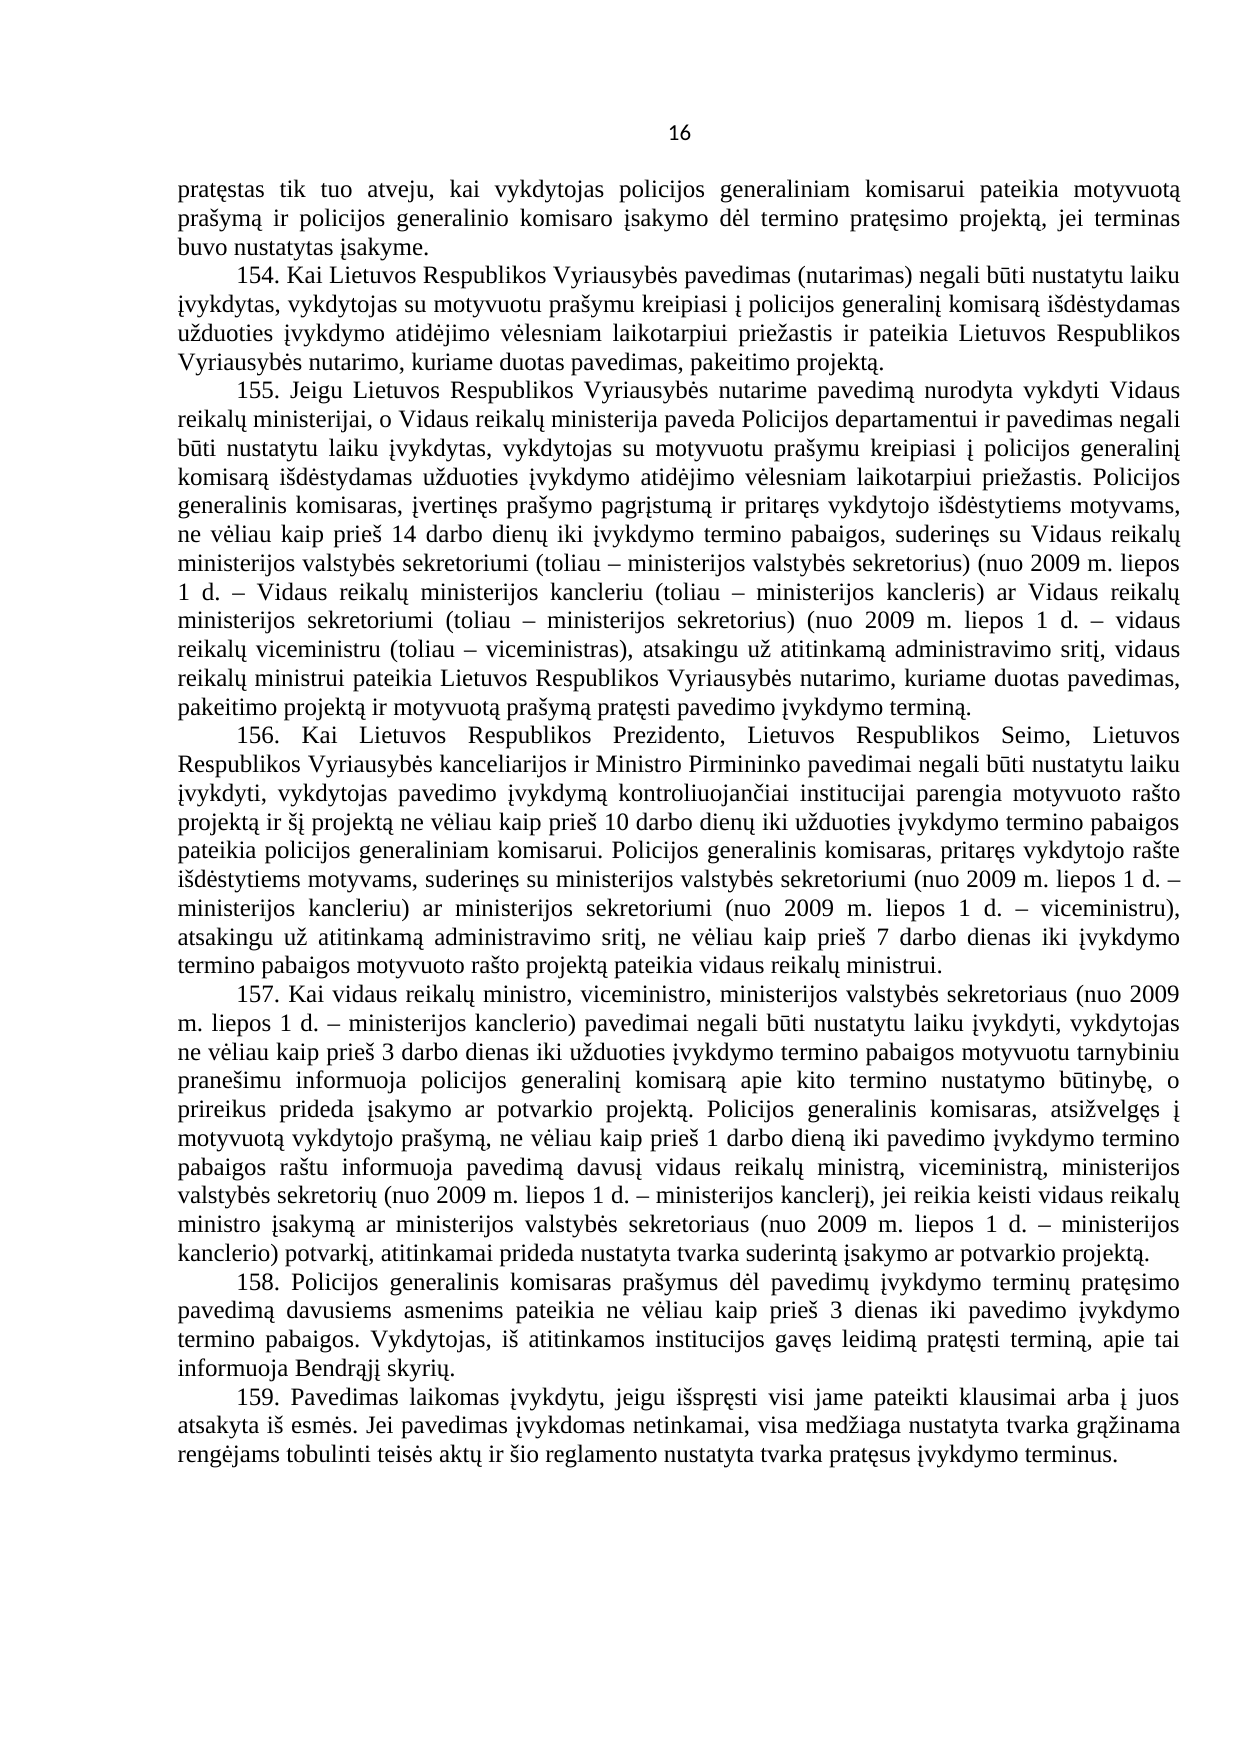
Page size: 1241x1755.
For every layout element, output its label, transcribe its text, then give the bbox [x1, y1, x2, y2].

text pratęstas tik tuo atveju, kai vykdytojas policijos generaliniam komisarui pateikia motyvuotą prašymą ir policijos generalinio komisaro įsakymo dėl termino pratęsimo projektą, jei terminas buvo nustatytas įsakyme. [177, 174, 1181, 260]
text 158. Policijos generalinis komisaras prašymus dėl pavedimų įvykdymo terminų pratęsimo pavedimą davusiems asmenims pateikia ne vėliau kaip prieš 3 dienas iki pavedimo įvykdymo termino pabaigos. Vykdytojas, iš atitinkamos institucijos gavęs leidimą pratęsti terminą, apie tai informuoja Bendrąjį skyrių. [177, 1267, 1181, 1382]
text 156. Kai Lietuvos Respublikos Prezidento, Lietuvos Respublikos Seimo, Lietuvos Respublikos Vyriausybės kanceliarijos ir Ministro Pirmininko pavedimai negali būti nustatytu laiku įvykdyti, vykdytojas pavedimo įvykdymą kontroliuojančiai institucijai parengia motyvuoto rašto projektą ir šį projektą ne vėliau kaip prieš 10 darbo dienų iki užduoties įvykdymo termino pabaigos pateikia policijos generaliniam komisarui. Policijos generalinis komisaras, pritaręs vykdytojo rašte išdėstytiems motyvams, suderinęs su ministerijos valstybės sekretoriumi (nuo 2009 m. liepos 1 d. – ministerijos kancleriu) ar ministerijos sekretoriumi (nuo 2009 m. liepos 1 d. – viceministru), atsakingu už atitinkamą administravimo sritį, ne vėliau kaip prieš 7 darbo dienas iki įvykdymo termino pabaigos motyvuoto rašto projektą pateikia vidaus reikalų ministrui. [177, 720, 1181, 979]
text 154. Kai Lietuvos Respublikos Vyriausybės pavedimas (nutarimas) negali būti nustatytu laiku įvykdytas, vykdytojas su motyvuotu prašymu kreipiasi į policijos generalinį komisarą išdėstydamas užduoties įvykdymo atidėjimo vėlesniam laikotarpiui priežastis ir pateikia Lietuvos Respublikos Vyriausybės nutarimo, kuriame duotas pavedimas, pakeitimo projektą. [177, 260, 1181, 375]
text 155. Jeigu Lietuvos Respublikos Vyriausybės nutarime pavedimą nurodyta vykdyti Vidaus reikalų ministerijai, o Vidaus reikalų ministerija paveda Policijos departamentui ir pavedimas negali būti nustatytu laiku įvykdytas, vykdytojas su motyvuotu prašymu kreipiasi į policijos generalinį komisarą išdėstydamas užduoties įvykdymo atidėjimo vėlesniam laikotarpiui priežastis. Policijos generalinis komisaras, įvertinęs prašymo pagrįstumą ir pritaręs vykdytojo išdėstytiems motyvams, ne vėliau kaip prieš 14 darbo dienų iki įvykdymo termino pabaigos, suderinęs su Vidaus reikalų ministerijos valstybės sekretoriumi (toliau – ministerijos valstybės sekretorius) (nuo 2009 m. liepos 1 d. – Vidaus reikalų ministerijos kancleriu (toliau – ministerijos kancleris) ar Vidaus reikalų ministerijos sekretoriumi (toliau – ministerijos sekretorius) (nuo 2009 m. liepos 1 d. – vidaus reikalų viceministru (toliau – viceministras), atsakingu už atitinkamą administravimo sritį, vidaus reikalų ministrui pateikia Lietuvos Respublikos Vyriausybės nutarimo, kuriame duotas pavedimas, pakeitimo projektą ir motyvuotą prašymą pratęsti pavedimo įvykdymo terminą. [177, 375, 1181, 720]
text 157. Kai vidaus reikalų ministro, viceministro, ministerijos valstybės sekretoriaus (nuo 2009 m. liepos 1 d. – ministerijos kanclerio) pavedimai negali būti nustatytu laiku įvykdyti, vykdytojas ne vėliau kaip prieš 3 darbo dienas iki užduoties įvykdymo termino pabaigos motyvuotu tarnybiniu pranešimu informuoja policijos generalinį komisarą apie kito termino nustatymo būtinybę, o prireikus prideda įsakymo ar potvarkio projektą. Policijos generalinis komisaras, atsižvelgęs į motyvuotą vykdytojo prašymą, ne vėliau kaip prieš 1 darbo dieną iki pavedimo įvykdymo termino pabaigos raštu informuoja pavedimą davusį vidaus reikalų ministrą, viceministrą, ministerijos valstybės sekretorių (nuo 2009 m. liepos 1 d. – ministerijos kanclerį), jei reikia keisti vidaus reikalų ministro įsakymą ar ministerijos valstybės sekretoriaus (nuo 2009 m. liepos 1 d. – ministerijos kanclerio) potvarkį, atitinkamai prideda nustatyta tvarka suderintą įsakymo ar potvarkio projektą. [177, 979, 1181, 1267]
text 159. Pavedimas laikomas įvykdytu, jeigu išspręsti visi jame pateikti klausimai arba į juos atsakyta iš esmės. Jei pavedimas įvykdomas netinkamai, visa medžiaga nustatyta tvarka grąžinama rengėjams tobulinti teisės aktų ir šio reglamento nustatyta tvarka pratęsus įvykdymo terminus. [177, 1382, 1181, 1468]
